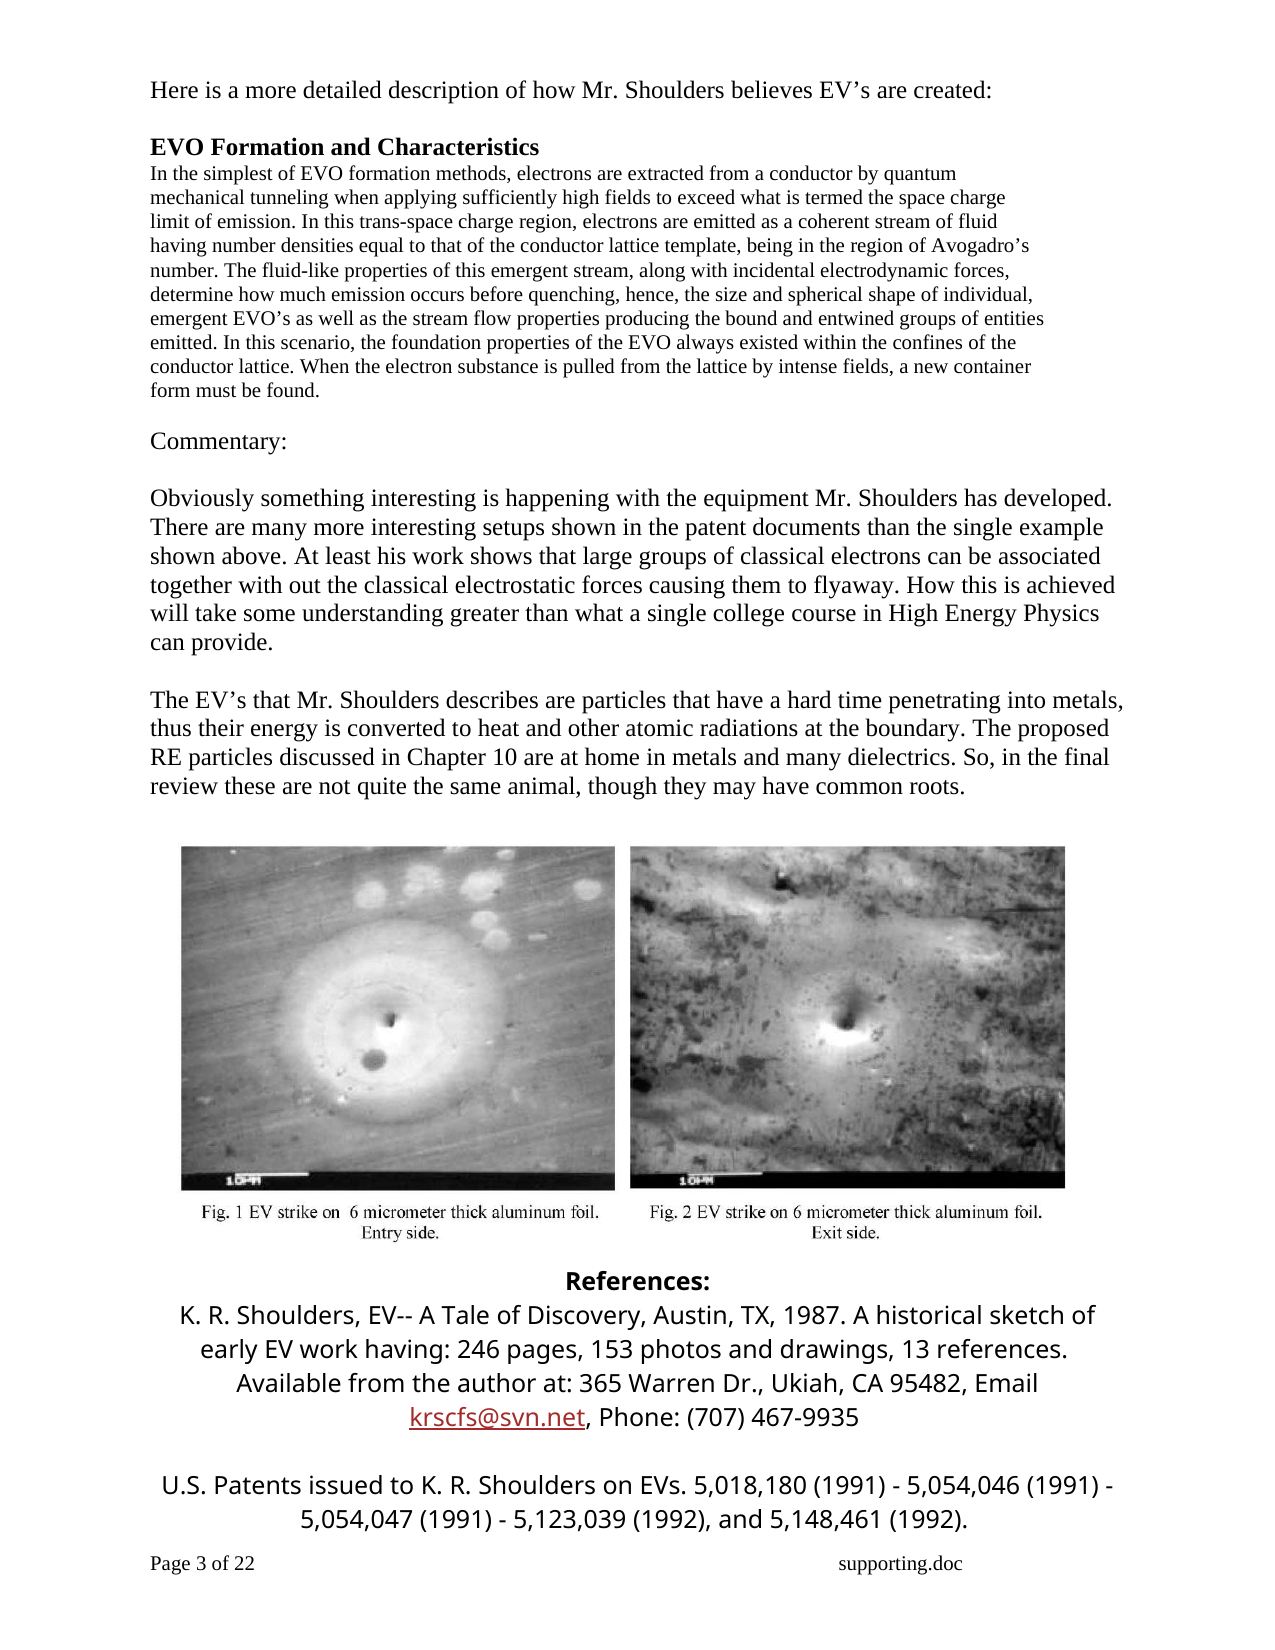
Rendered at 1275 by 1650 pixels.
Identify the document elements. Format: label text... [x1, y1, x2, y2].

text determine how much emission occurs before quenching, hence, the size and spherical shape of individual, [150, 282, 1125, 306]
text Commentary: [150, 426, 1125, 455]
text conductor lattice. When the electron substance is pulled from the lattice by intense fields, a new container [150, 354, 1125, 378]
text Obviously something interesting is happening with the equipment Mr. Shoulders has developed. There are many more interesting setups shown in the patent documents than the single example shown above. At least his work shows that large groups of classical electrons can be associated together with out the classical electrostatic forces causing them to flyaway. How this is achieved will take some understanding greater than what a single college course in High Energy Physics can provide. [150, 483, 1125, 656]
text EVO Formation and Characteristics [150, 132, 1125, 161]
text form must be found. [150, 378, 1125, 402]
picture [166, 837, 1081, 1244]
text In the simplest of EVO formation methods, electrons are extracted from a conductor by quantum [150, 161, 1125, 185]
text Here is a more detailed description of how Mr. Shoulders believes EV’s are created: [150, 75, 1125, 104]
text emergent EVO’s as well as the stream flow properties producing the bound and entwined groups of entities [150, 306, 1125, 330]
text limit of emission. In this trans-space charge region, electrons are emitted as a coherent stream of fluid [150, 209, 1125, 233]
text References: K. R. Shoulders, EV-- A Tale of Discovery, Austin, TX, 1987. A historical sketch of early EV work having: 246 pages, 153 photos and drawings, 13 references. Available from the author at: 365 Warren Dr., Ukiah, CA 95482, Email krscfs@svn.net, Phone: (707) 467-9935 U.S. Patents issued to K. R. Shoulders on EVs. 5,018,180 (1991) - 5,054,046 (1991) - 5,054,047 (1991) - 5,123,039 (1992), and 5,148,461 (1992). [150, 1263, 1125, 1536]
text having number densities equal to that of the conductor lattice template, being in the region of Avogadro’s [150, 233, 1125, 257]
text emitted. In this scenario, the foundation properties of the EVO always existed within the confines of the [150, 330, 1125, 354]
text number. The fluid-like properties of this emergent stream, along with incidental electrodynamic forces, [150, 257, 1125, 282]
text mechanical tunneling when applying sufficiently high fields to exceed what is termed the space charge [150, 185, 1125, 209]
text The EV’s that Mr. Shoulders describes are particles that have a hard time penetrating into metals, thus their energy is converted to heat and other atomic radiations at the boundary. The proposed RE particles discussed in Chapter 10 are at home in metals and many dielectrics. So, in the final review these are not quite the same animal, though they may have common roots. [150, 685, 1125, 800]
